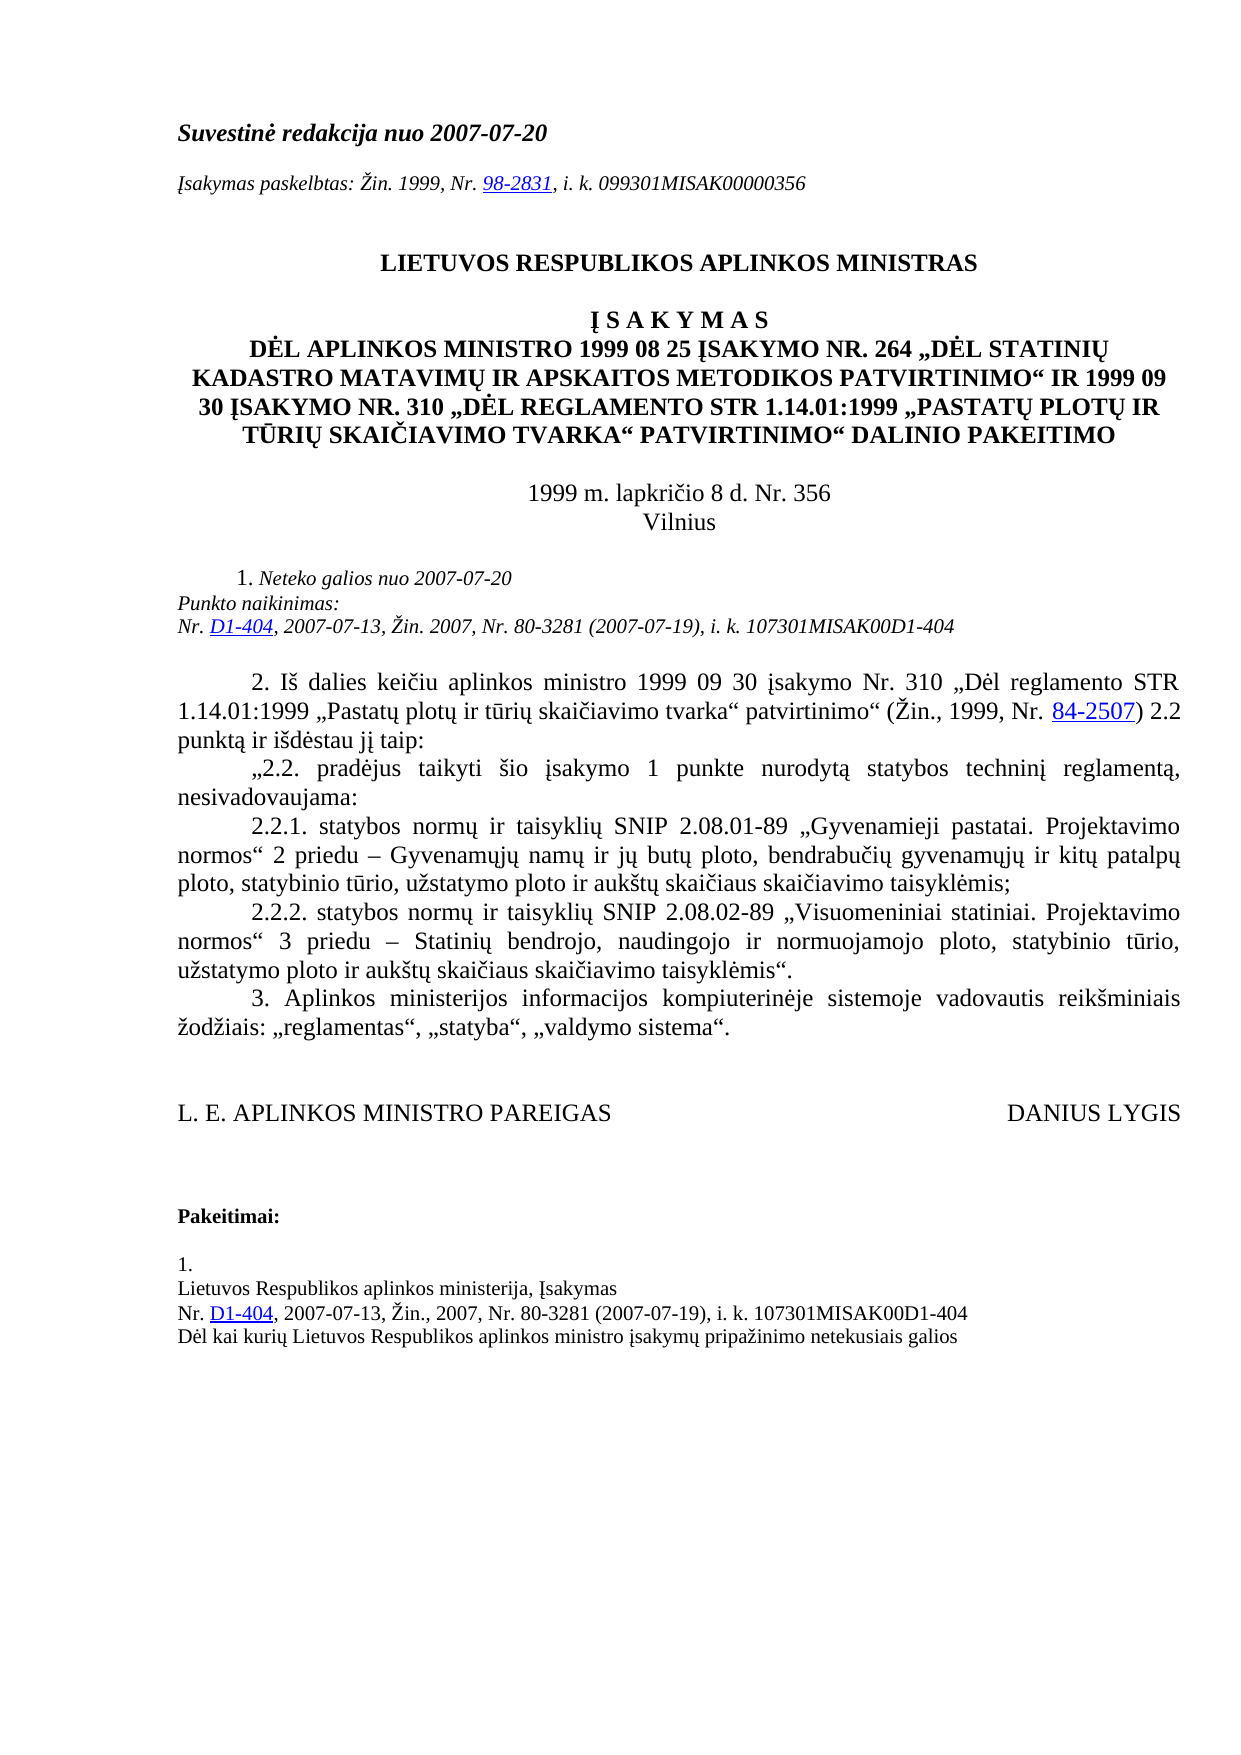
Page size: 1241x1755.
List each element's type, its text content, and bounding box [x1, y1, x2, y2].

text Nr. D1-404, 2007-07-13, Žin. 2007, Nr. 80-3281 (2007-07-19), i. k. 107301MISAK00D1-404 [177, 614, 1181, 638]
text L. E. APLINKOS MINISTRO PAREIGAS DANIUS LYGIS [177, 1098, 1181, 1127]
text Lietuvos Respublikos aplinkos ministerija, Įsakymas [177, 1276, 1181, 1300]
text DĖL APLINKOS MINISTRO 1999 08 25 ĮSAKYMO NR. 264 „DĖL STATINIŲ KADASTRO MATAVIMŲ IR APSKAITOS METODIKOS PATVIRTINIMO“ IR 1999 09 30 ĮSAKYMO NR. 310 „DĖL REGLAMENTO STR 1.14.01:1999 „PASTATŲ PLOTŲ IR TŪRIŲ SKAIČIAVIMO TVARKA“ PATVIRTINIMO“ DALINIO PAKEITIMO [177, 334, 1181, 449]
text Vilnius [177, 507, 1181, 535]
text Dėl kai kurių Lietuvos Respublikos aplinkos ministro įsakymų pripažinimo netekusiais galios [177, 1324, 1181, 1348]
text 2.2.2. statybos normų ir taisyklių SNIP 2.08.02-89 „Visuomeniniai statiniai. Projektavimo normos“ 3 priedu – Statinių bendrojo, naudingojo ir normuojamojo ploto, statybinio tūrio, užstatymo ploto ir aukštų skaičiaus skaičiavimo taisyklėmis“. [177, 897, 1181, 983]
text 2. Iš dalies keičiu aplinkos ministro 1999 09 30 įsakymo Nr. 310 „Dėl reglamento STR 1.14.01:1999 „Pastatų plotų ir tūrių skaičiavimo tvarka“ patvirtinimo“ (Žin., 1999, Nr. 84-2507) 2.2 punktą ir išdėstau jį taip: [177, 667, 1181, 753]
text 1. Neteko galios nuo 2007-07-20 [177, 564, 1181, 590]
text Į S A K Y M A S [177, 305, 1181, 334]
text „2.2. pradėjus taikyti šio įsakymo 1 punkte nurodytą statybos techninį reglamentą, nesivadovaujama: [177, 753, 1181, 811]
text Įsakymas paskelbtas: Žin. 1999, Nr. 98-2831, i. k. 099301MISAK00000356 [177, 171, 1181, 195]
text Pakeitimai: [177, 1204, 1181, 1228]
text Suvestinė redakcija nuo 2007-07-20 [177, 118, 1181, 147]
text Nr. D1-404, 2007-07-13, Žin., 2007, Nr. 80-3281 (2007-07-19), i. k. 107301MISAK00D1-404 [177, 1300, 1181, 1324]
text LIETUVOS RESPUBLIKOS APLINKOS MINISTRAS [177, 248, 1181, 277]
text 3. Aplinkos ministerijos informacijos kompiuterinėje sistemoje vadovautis reikšminiais žodžiais: „reglamentas“, „statyba“, „valdymo sistema“. [177, 983, 1181, 1041]
text 1. [177, 1252, 1181, 1276]
text 2.2.1. statybos normų ir taisyklių SNIP 2.08.01-89 „Gyvenamieji pastatai. Projektavimo normos“ 2 priedu – Gyvenamųjų namų ir jų butų ploto, bendrabučių gyvenamųjų ir kitų patalpų ploto, statybinio tūrio, užstatymo ploto ir aukštų skaičiaus skaičiavimo taisyklėmis; [177, 811, 1181, 897]
text 1999 m. lapkričio 8 d. Nr. 356 [177, 478, 1181, 507]
text Punkto naikinimas: [177, 590, 1181, 614]
